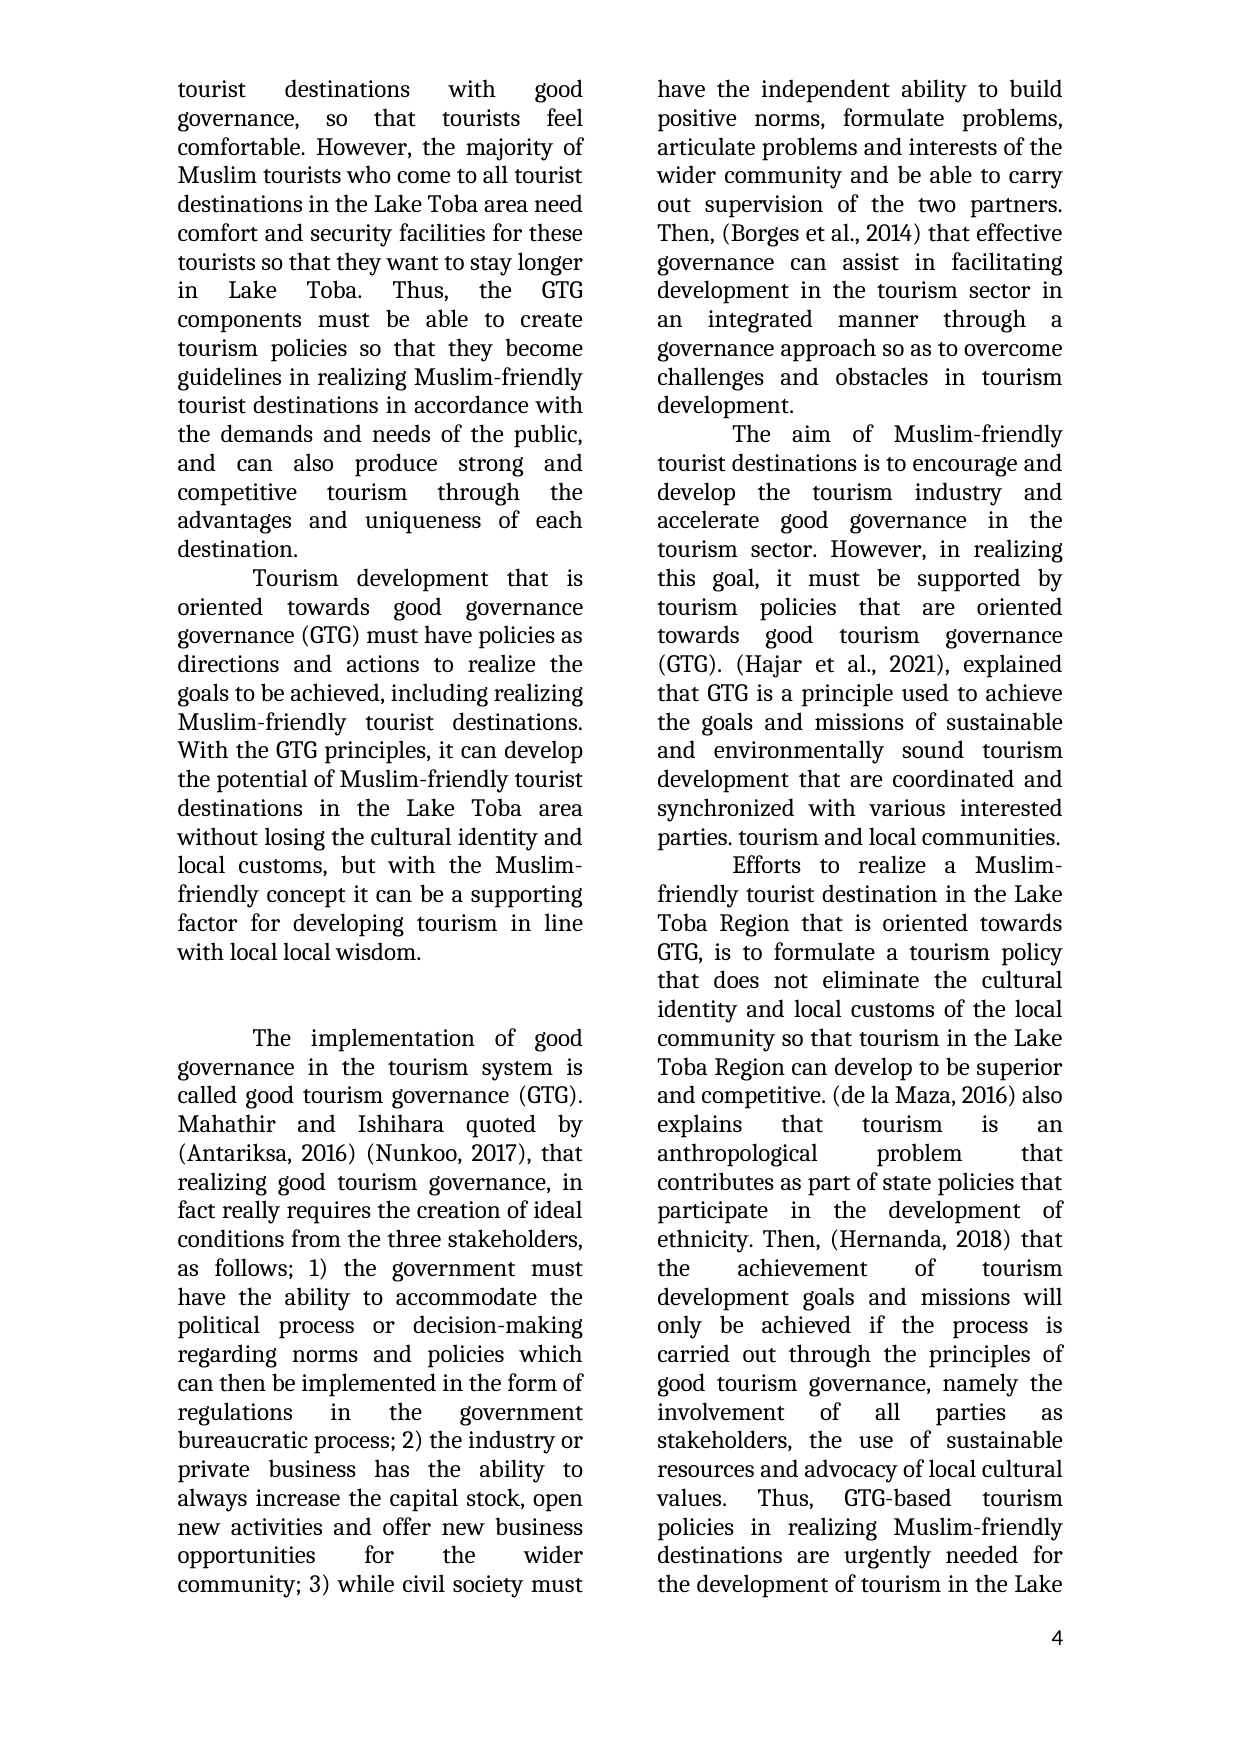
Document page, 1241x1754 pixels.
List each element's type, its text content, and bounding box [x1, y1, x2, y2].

subtitle Efforts to realize a Muslim-friendly tourist destination in the Lake Toba Region that is oriented towards GTG, is to formulate a tourism policy that does not eliminate the cultural identity and local customs of the local community so that tourism in the Lake Toba Region can develop to be superior and competitive. (de la Maza, 2016) also explains that tourism is an anthropological problem that contributes as part of state policies that participate in the development of ethnicity. Then, (Hernanda, 2018) that the achievement of tourism development goals and missions will only be achieved if the process is carried out through the principles of good tourism governance, namely the involvement of all parties as stakeholders, the use of sustainable resources and advocacy of local cultural values. Thus, GTG-based tourism policies in realizing Muslim-friendly destinations are urgently needed for the development of tourism in the Lake [657, 851, 1063, 1599]
subtitle have the independent ability to build positive norms, formulate problems, articulate problems and interests of the wider community and be able to carry out supervision of the two partners. Then, (Borges et al., 2014) that effective governance can assist in facilitating development in the tourism sector in an integrated manner through a governance approach so as to overcome challenges and obstacles in tourism development. [657, 75, 1063, 420]
subtitle The aim of Muslim-friendly tourist destinations is to encourage and develop the tourism industry and accelerate good governance in the tourism sector. However, in realizing this goal, it must be supported by tourism policies that are oriented towards good tourism governance (GTG). (Hajar et al., 2021), explained that GTG is a principle used to achieve the goals and missions of sustainable and environmentally sound tourism development that are coordinated and synchronized with various interested parties. tourism and local communities. [657, 420, 1063, 851]
subtitle The implementation of good governance in the tourism system is called good tourism governance (GTG). Mahathir and Ishihara quoted by (Antariksa, 2016) (Nunkoo, 2017), that realizing good tourism governance, in fact really requires the creation of ideal conditions from the three stakeholders, as follows; 1) the government must have the ability to accommodate the political process or decision-making regarding norms and policies which can then be implemented in the form of regulations in the government bureaucratic process; 2) the industry or private business has the ability to always increase the capital stock, open new activities and offer new business opportunities for the wider community; 3) while civil society must [177, 1024, 583, 1599]
subtitle tourist destinations with good governance, so that tourists feel comfortable. However, the majority of Muslim tourists who come to all tourist destinations in the Lake Toba area need comfort and security facilities for these tourists so that they want to stay longer in Lake Toba. Thus, the GTG components must be able to create tourism policies so that they become guidelines in realizing Muslim-friendly tourist destinations in accordance with the demands and needs of the public, and can also produce strong and competitive tourism through the advantages and uniqueness of each destination. [177, 75, 583, 564]
subtitle Tourism development that is oriented towards good governance governance (GTG) must have policies as directions and actions to realize the goals to be achieved, including realizing Muslim-friendly tourist destinations. With the GTG principles, it can develop the potential of Muslim-friendly tourist destinations in the Lake Toba area without losing the cultural identity and local customs, but with the Muslim-friendly concept it can be a supporting factor for developing tourism in line with local local wisdom. [177, 564, 583, 966]
